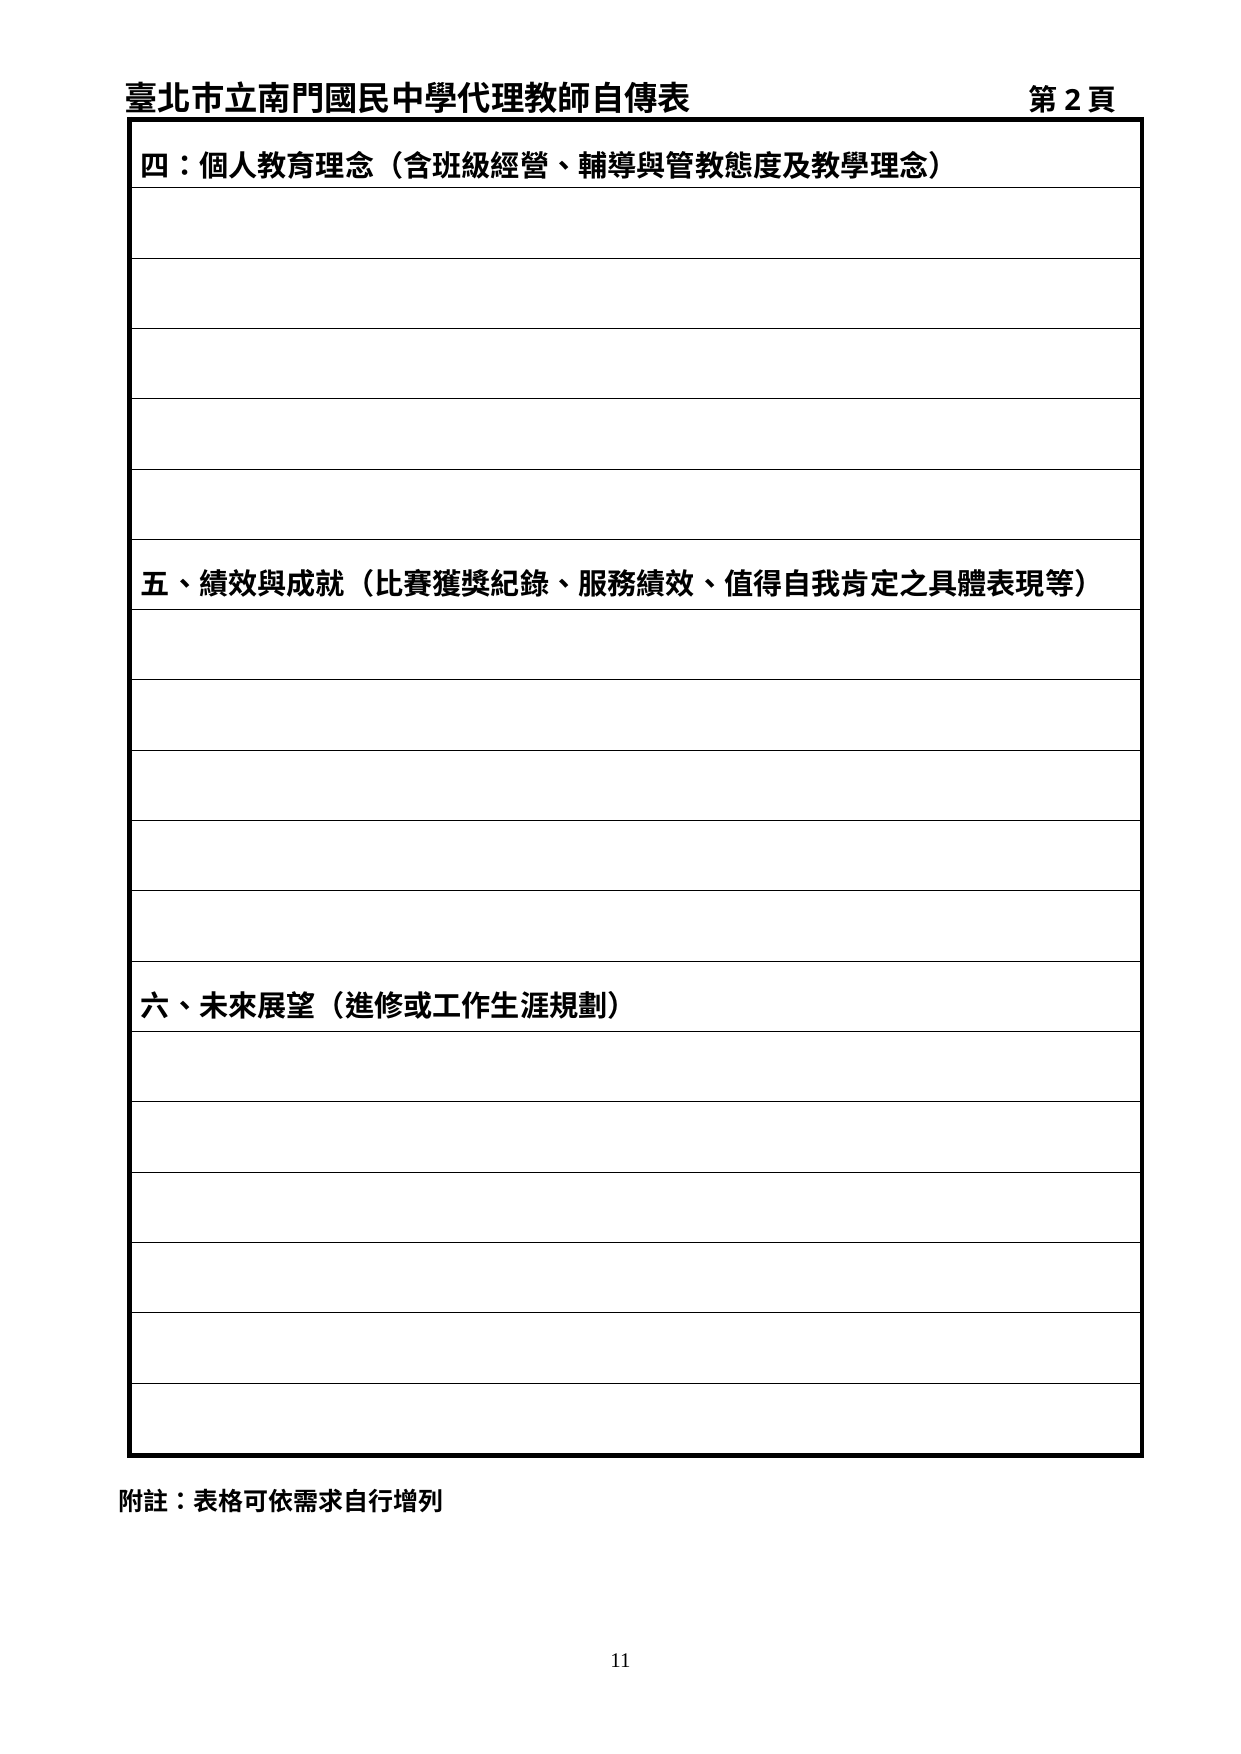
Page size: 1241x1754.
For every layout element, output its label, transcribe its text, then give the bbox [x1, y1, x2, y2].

table_cell [132, 399, 1140, 468]
table_cell [132, 751, 1140, 820]
table_cell [132, 188, 1140, 257]
table_cell [132, 1173, 1140, 1242]
table_cell [132, 1243, 1140, 1312]
table_cell [132, 259, 1140, 328]
table_cell [132, 821, 1140, 890]
table_cell [132, 1102, 1140, 1172]
table_cell [132, 1032, 1140, 1101]
table_header 四：個人教育理念（含班級經營、輔導與管教態度及教學理念） [132, 122, 1140, 187]
table_cell [132, 891, 1140, 961]
text 臺北巿立南門國民中學代理教師自傳表 第2頁 [118, 54, 1122, 117]
text 附註：表格可依需求自行增列 [118, 1457, 1122, 1520]
table_cell [132, 470, 1140, 539]
table_cell [132, 1384, 1140, 1453]
table_cell [132, 680, 1140, 750]
table_cell 六、未來展望（進修或工作生涯規劃） [132, 962, 1140, 1031]
table_cell 五、績效與成就（比賽獲獎紀錄、服務績效、值得自我肯定之具體表現等） [132, 540, 1140, 609]
table_cell [132, 610, 1140, 679]
table_cell [132, 1313, 1140, 1382]
table_cell [132, 329, 1140, 398]
